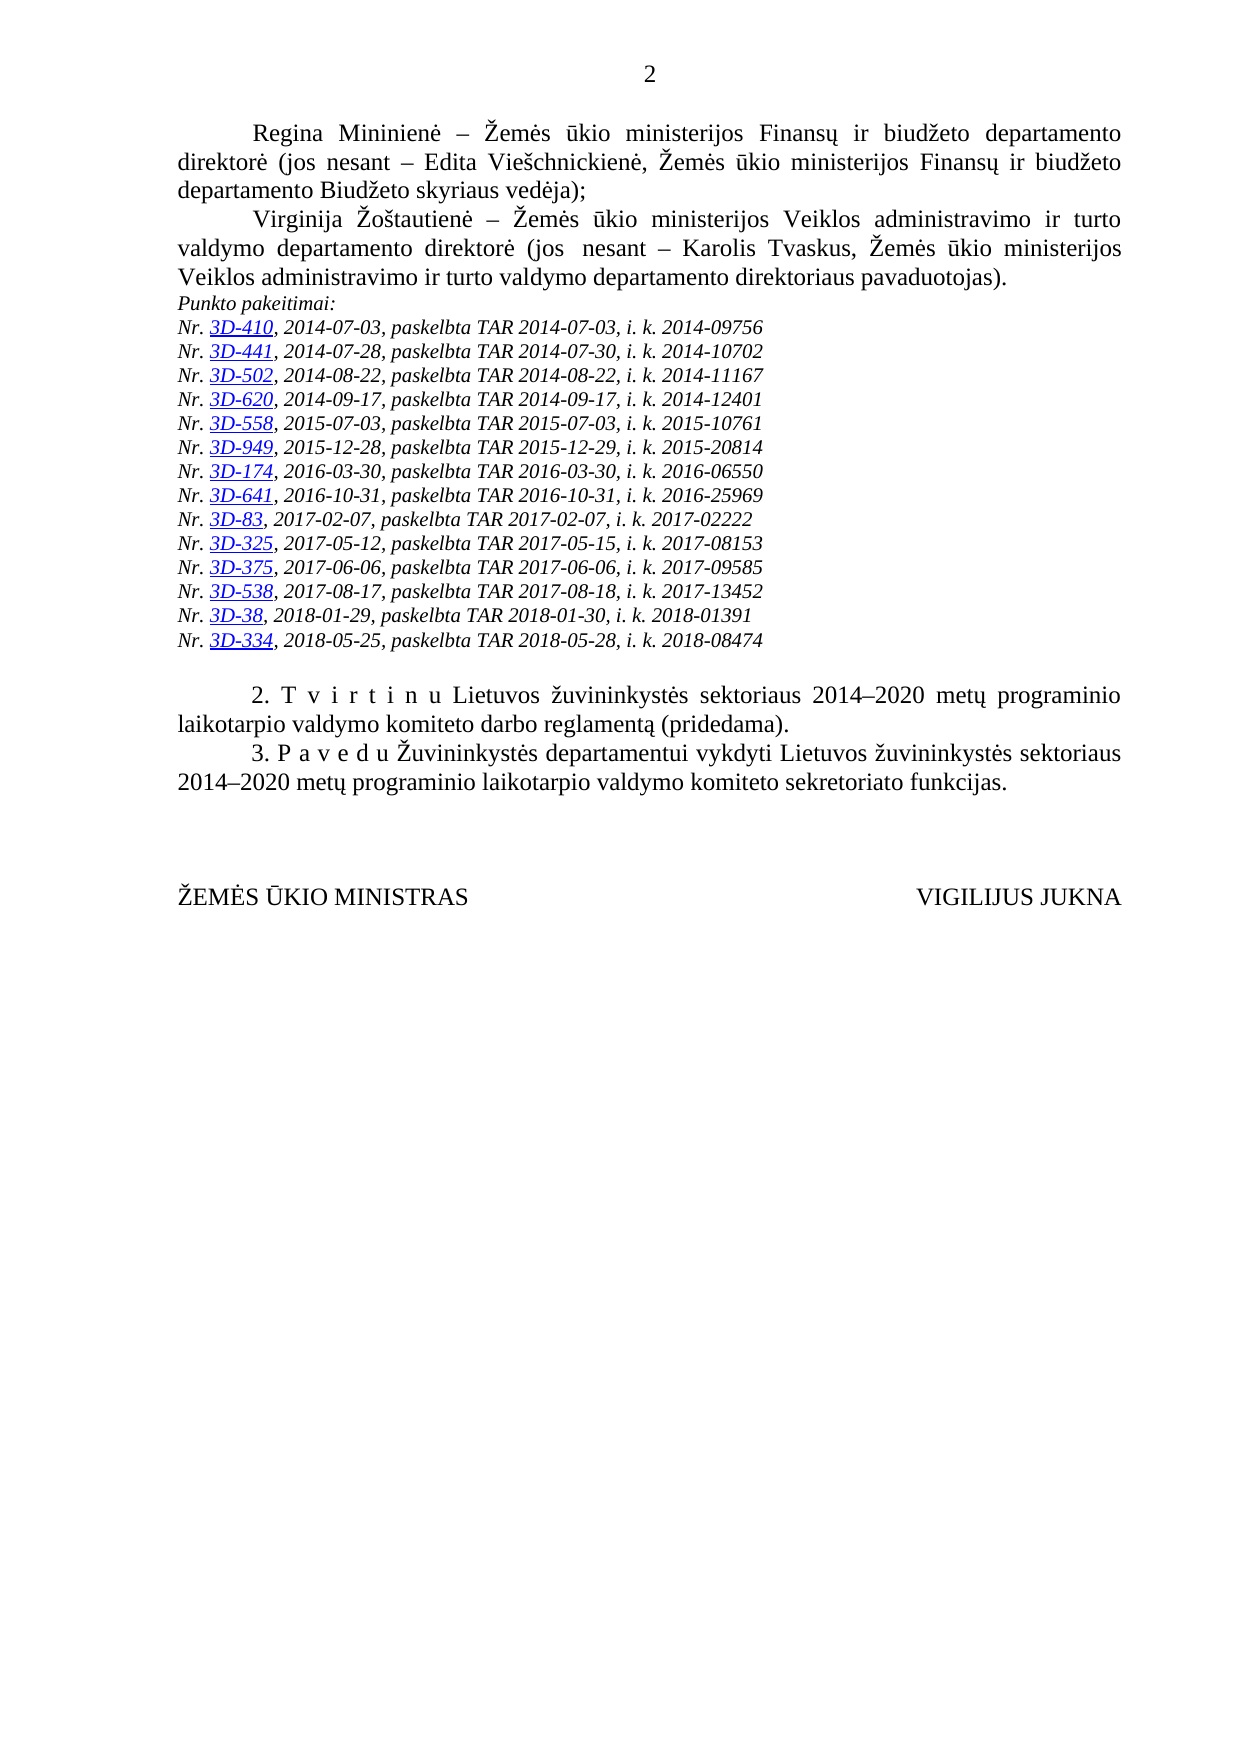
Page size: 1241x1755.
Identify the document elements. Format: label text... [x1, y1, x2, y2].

text Nr. 3D-83, 2017-02-07, paskelbta TAR 2017-02-07, i. k. 2017-02222 [177, 507, 1122, 531]
text Nr. 3D-441, 2014-07-28, paskelbta TAR 2014-07-30, i. k. 2014-10702 [177, 339, 1122, 363]
text Nr. 3D-375, 2017-06-06, paskelbta TAR 2017-06-06, i. k. 2017-09585 [177, 555, 1122, 579]
text Regina Mininienė – Žemės ūkio ministerijos Finansų ir biudžeto departamento direktorė (jos nesant – Edita Viešchnickienė, Žemės ūkio ministerijos Finansų ir biudžeto departamento Biudžeto skyriaus vedėja); [177, 118, 1122, 204]
text Punkto pakeitimai: [177, 291, 1122, 315]
text Virginija Žoštautienė – Žemės ūkio ministerijos Veiklos administravimo ir turto valdymo departamento direktorė (jos nesant – Karolis Tvaskus, Žemės ūkio ministerijos Veiklos administravimo ir turto valdymo departamento direktoriaus pavaduotojas). [177, 204, 1122, 291]
text Nr. 3D-620, 2014-09-17, paskelbta TAR 2014-09-17, i. k. 2014-12401 [177, 387, 1122, 411]
text Nr. 3D-38, 2018-01-29, paskelbta TAR 2018-01-30, i. k. 2018-01391 [177, 603, 1122, 627]
text 2. T v i r t i n u Lietuvos žuvininkystės sektoriaus 2014–2020 metų programinio laikotarpio valdymo komiteto darbo reglamentą (pridedama). [177, 680, 1122, 738]
text Nr. 3D-334, 2018-05-25, paskelbta TAR 2018-05-28, i. k. 2018-08474 [177, 627, 1122, 652]
text Nr. 3D-174, 2016-03-30, paskelbta TAR 2016-03-30, i. k. 2016-06550 [177, 459, 1122, 483]
text Nr. 3D-502, 2014-08-22, paskelbta TAR 2014-08-22, i. k. 2014-11167 [177, 363, 1122, 387]
text Žemės ūkio ministras Vigilijus Jukna [177, 882, 1122, 910]
text Nr. 3D-538, 2017-08-17, paskelbta TAR 2017-08-18, i. k. 2017-13452 [177, 579, 1122, 603]
text Nr. 3D-325, 2017-05-12, paskelbta TAR 2017-05-15, i. k. 2017-08153 [177, 531, 1122, 555]
text Nr. 3D-410, 2014-07-03, paskelbta TAR 2014-07-03, i. k. 2014-09756 [177, 315, 1122, 339]
text 3. P a v e d u Žuvininkystės departamentui vykdyti Lietuvos žuvininkystės sektoriaus 2014–2020 metų programinio laikotarpio valdymo komiteto sekretoriato funkcijas. [177, 738, 1122, 795]
text Nr. 3D-558, 2015-07-03, paskelbta TAR 2015-07-03, i. k. 2015-10761 [177, 411, 1122, 435]
text Nr. 3D-949, 2015-12-28, paskelbta TAR 2015-12-29, i. k. 2015-20814 [177, 435, 1122, 459]
text Nr. 3D-641, 2016-10-31, paskelbta TAR 2016-10-31, i. k. 2016-25969 [177, 483, 1122, 507]
